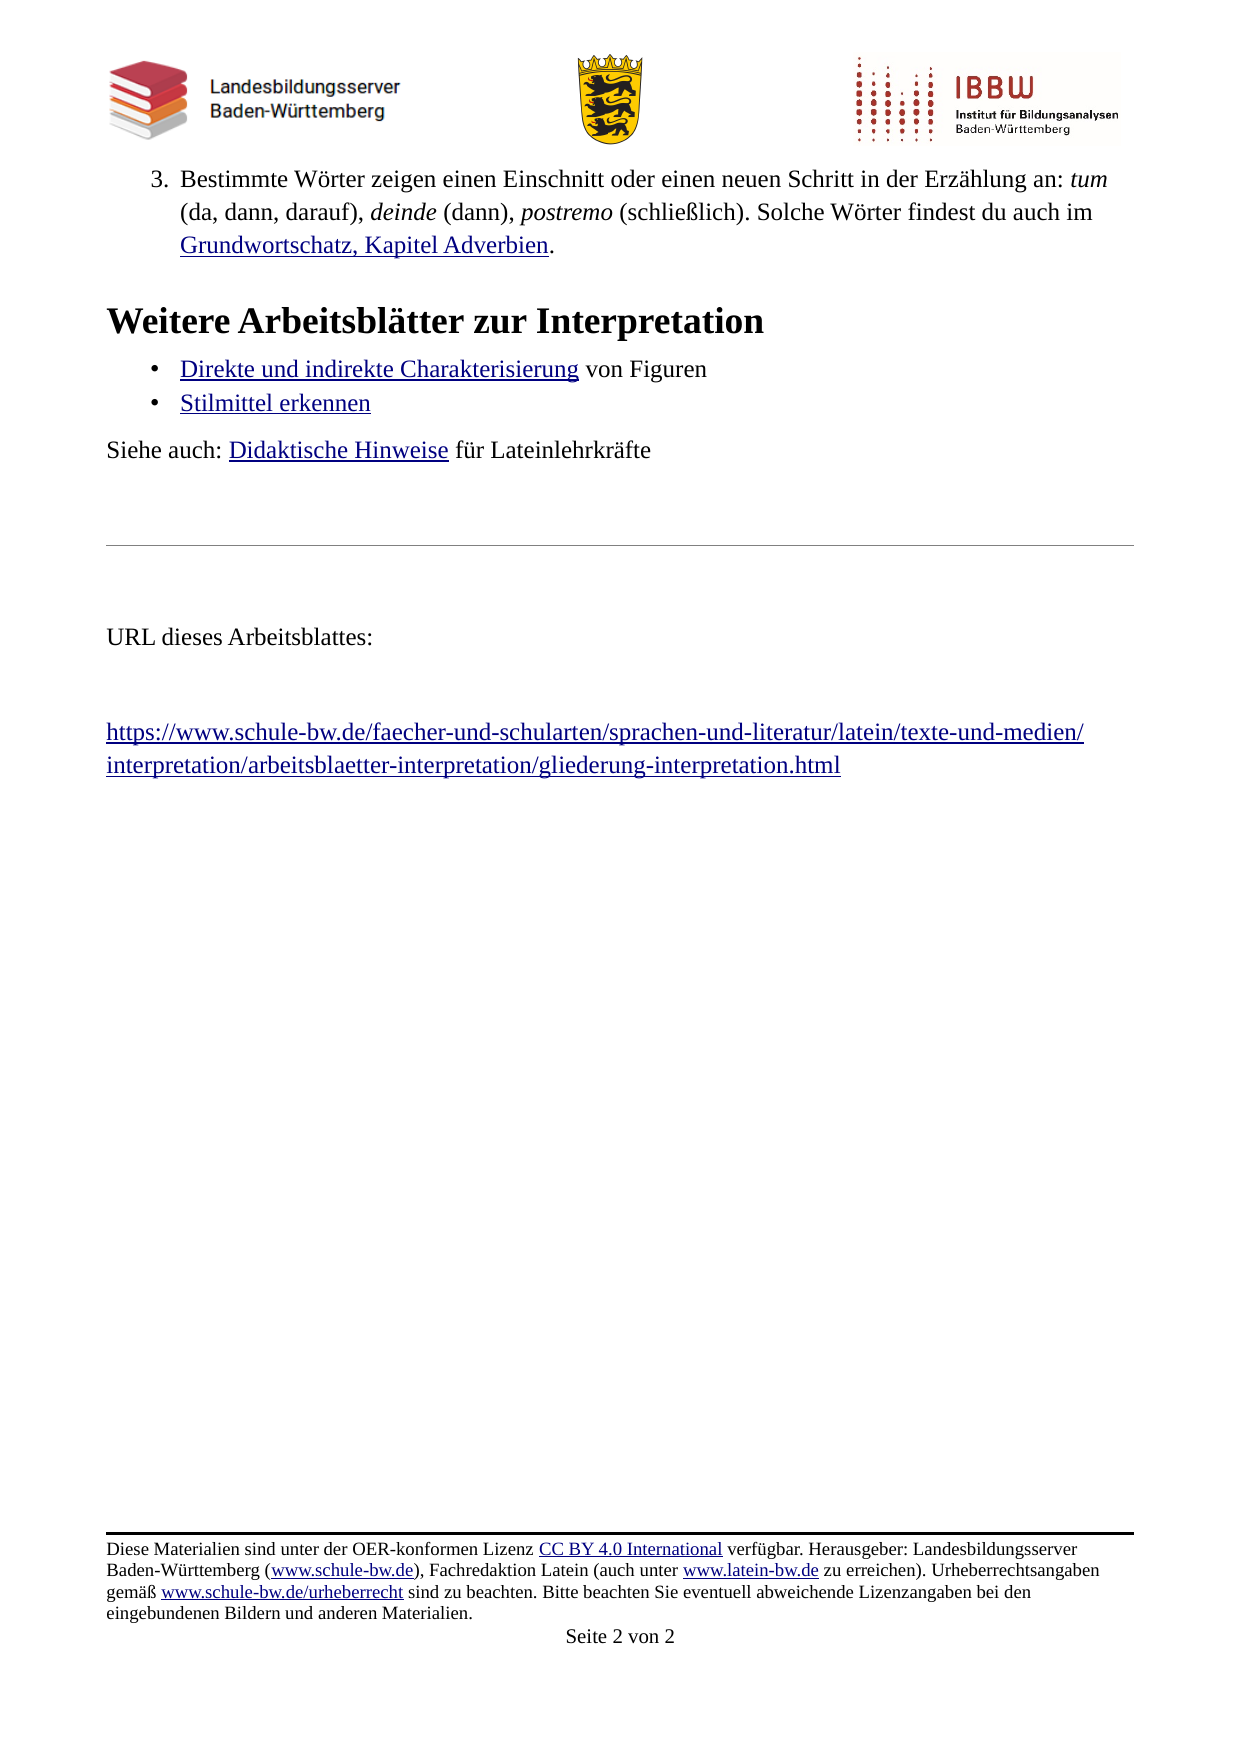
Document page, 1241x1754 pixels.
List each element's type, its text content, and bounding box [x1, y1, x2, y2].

list Direkte und indirekte Charakterisierung von Figuren [150, 354, 1134, 383]
list Bestimmte Wörter zeigen einen Einschnitt oder einen neuen Schritt in der Erzählung an: tum (da, dann, darauf), deinde (dann), postremo (schließlich). Solche Wörter findest du auch im Grundwortschatz, Kapitel Adverbien. [150, 164, 1134, 259]
text URL dieses Arbeitsblattes: [106, 622, 1134, 651]
text Siehe auch: Didaktische Hinweise für Lateinlehrkräfte [106, 435, 1134, 464]
picture [577, 54, 643, 145]
subtitle Weitere Arbeitsblätter zur Interpretation [106, 299, 1134, 342]
picture [852, 52, 1122, 146]
picture [97, 47, 414, 150]
list Stilmittel erkennen [150, 388, 1134, 416]
text https://www.schule-bw.de/faecher-und-schularten/sprachen-und-literatur/latein/texte-und-medien/interpretation/arbeitsblaetter-interpretation/gliederung-interpretation.html [106, 717, 1134, 779]
